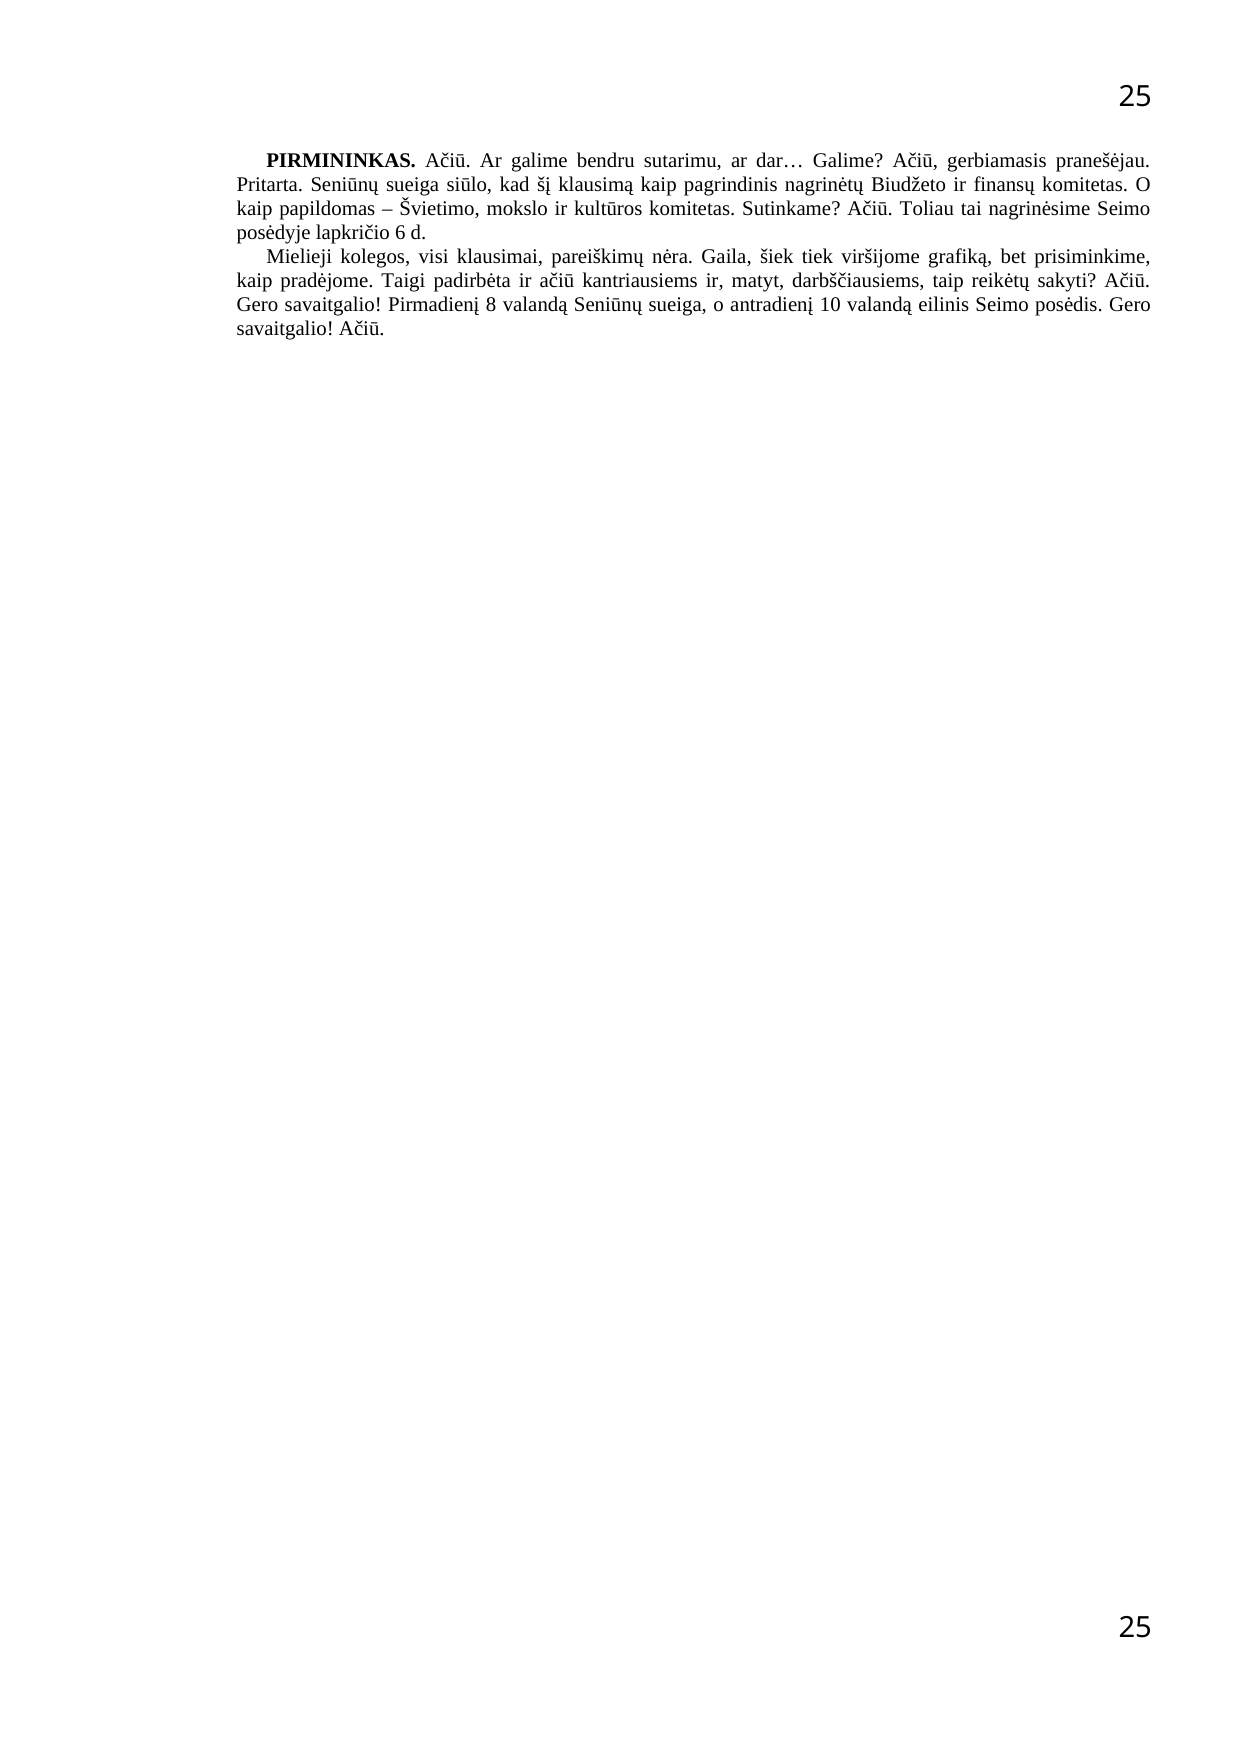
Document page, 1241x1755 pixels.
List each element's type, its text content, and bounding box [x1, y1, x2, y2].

text PIRMININKAS. Ačiū. Ar galime bendru sutarimu, ar dar… Galime? Ačiū, gerbiamasis pranešėjau. Pritarta. Seniūnų sueiga siūlo, kad šį klausimą kaip pagrindinis nagrinėtų Biudžeto ir finansų komitetas. O kaip papildomas – Švietimo, mokslo ir kultūros komitetas. Sutinkame? Ačiū. Toliau tai nagrinėsime Seimo posėdyje lapkričio 6 d. [236, 148, 1152, 244]
text Mielieji kolegos, visi klausimai, pareiškimų nėra. Gaila, šiek tiek viršijome grafiką, bet prisiminkime, kaip pradėjome. Taigi padirbėta ir ačiū kantriausiems ir, matyt, darbščiausiems, taip reikėtų sakyti? Ačiū. Gero savaitgalio! Pirmadienį 8 valandą Seniūnų sueiga, o antradienį 10 valandą eilinis Seimo posėdis. Gero savaitgalio! Ačiū. [236, 244, 1152, 340]
